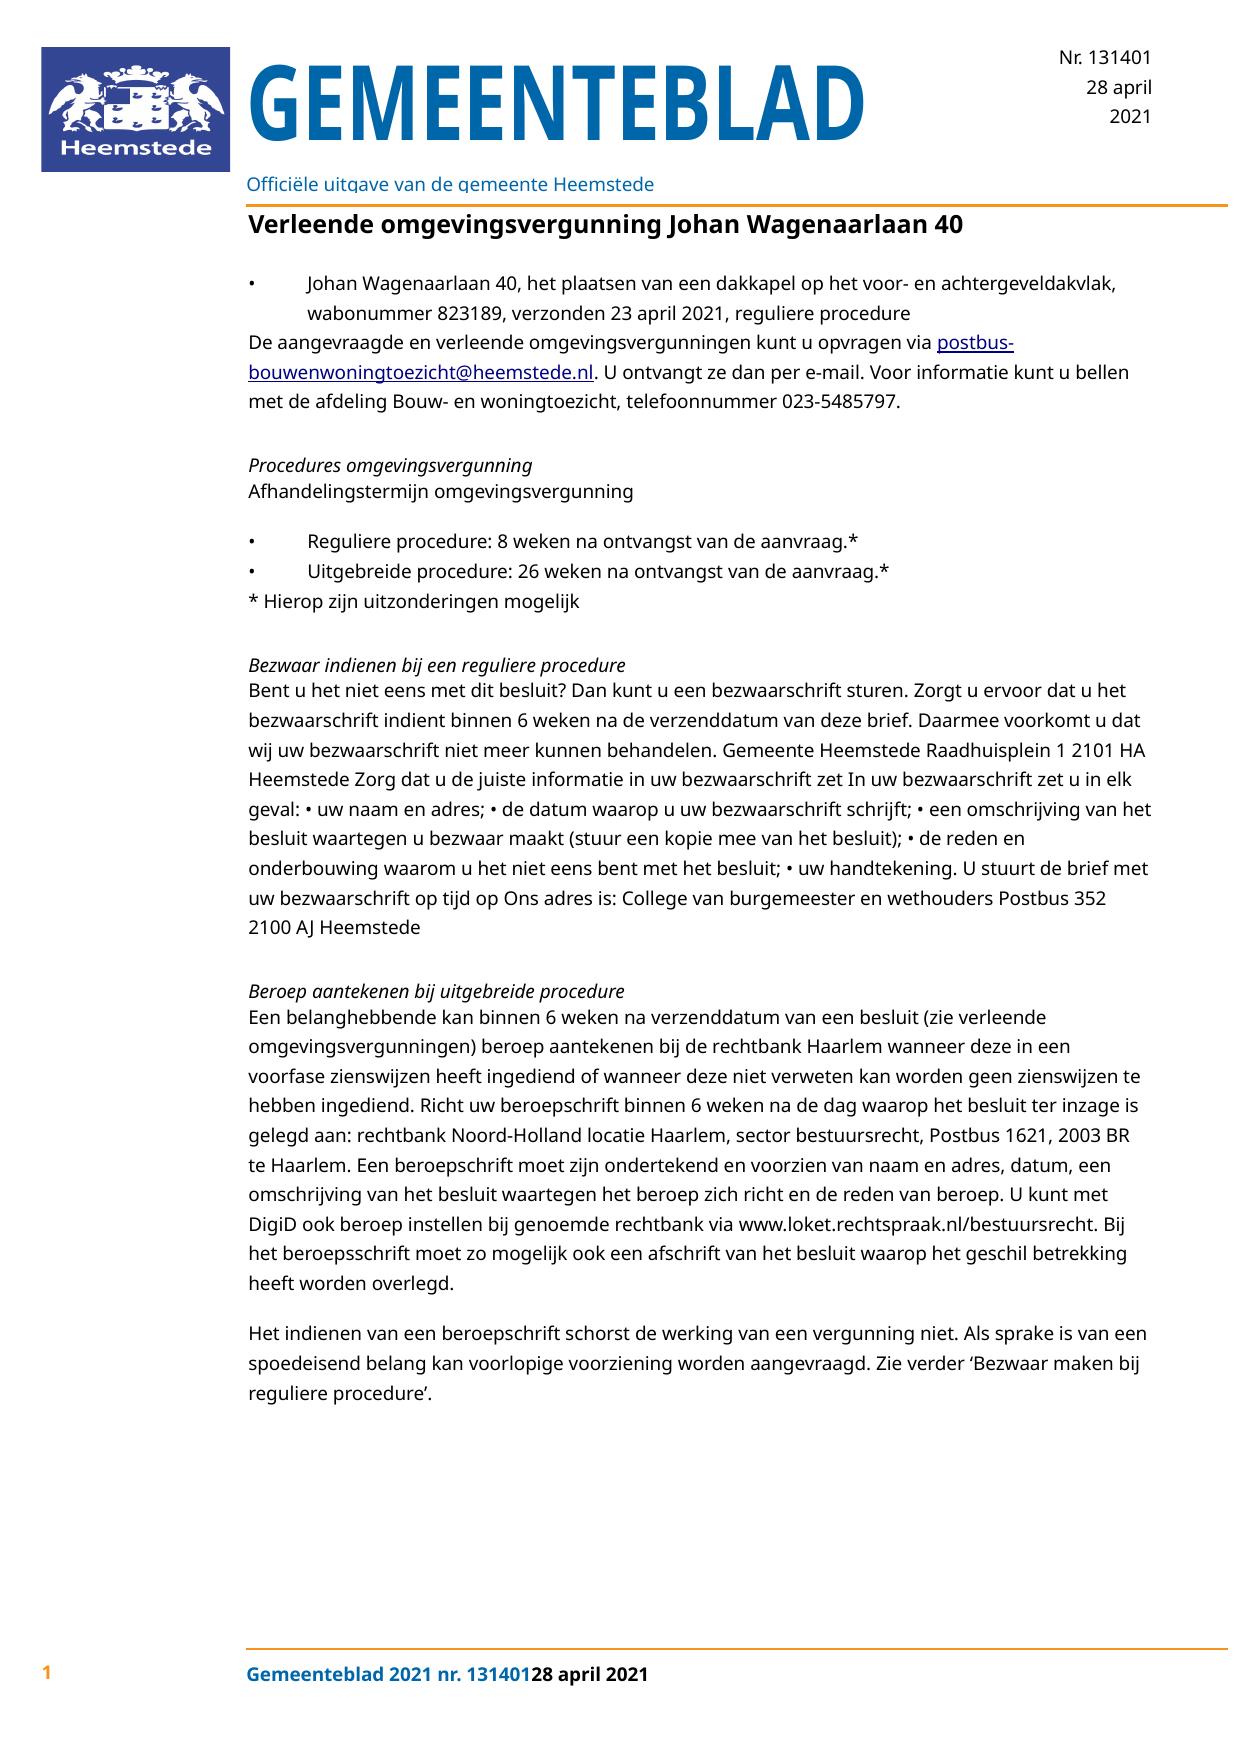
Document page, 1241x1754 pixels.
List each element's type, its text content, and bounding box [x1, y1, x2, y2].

text De aangevraagde en verleende omgevingsvergunningen kunt u opvragen via postbus-bouwenwoningtoezicht@heemstede.nl. U ontvangt ze dan per e-mail. Voor informatie kunt u bellen met de afdeling Bouw- en woningtoezicht, telefoonnummer 023-5485797. [248, 329, 1152, 414]
text Een belanghebbende kan binnen 6 weken na verzenddatum van een besluit (zie verleende omgevingsvergunningen) beroep aantekenen bij de rechtbank Haarlem wanneer deze in een voorfase zienswijzen heeft ingediend of wanneer deze niet verweten kan worden geen zienswijzen te hebben ingediend. Richt uw beroepschrift binnen 6 weken na de dag waarop het besluit ter inzage is gelegd aan: rechtbank Noord-Holland locatie Haarlem, sector bestuursrecht, Postbus 1621, 2003 BR te Haarlem. Een beroepschrift moet zijn ondertekend en voorzien van naam en adres, datum, een omschrijving van het besluit waartegen het beroep zich richt en de reden van beroep. U kunt met DigiD ook beroep instellen bij genoemde rechtbank via www.loket.rechtspraak.nl/bestuursrecht. Bij het beroepsschrift moet zo mogelijk ook een afschrift van het besluit waarop het geschil betrekking heeft worden overlegd. [248, 1004, 1152, 1296]
text Afhandelingstermijn omgevingsvergunning [248, 478, 1152, 504]
list Reguliere procedure: 8 weken na ontvangst van de aanvraag.* [248, 529, 1152, 554]
text Verleende omgevingsvergunning Johan Wagenaarlaan 40 [248, 207, 1152, 241]
text Bezwaar indienen bij een reguliere procedure [248, 652, 1152, 678]
list Johan Wagenaarlaan 40, het plaatsen van een dakkapel op het voor- en achtergeveldakvlak, wabonummer 823189, verzonden 23 april 2021, reguliere procedure [248, 270, 1152, 326]
text * Hierop zijn uitzonderingen mogelijk [248, 588, 1152, 614]
text Beroep aantekenen bij uitgebreide procedure [248, 978, 1152, 1004]
text Het indienen van een beroepschrift schorst de werking van een vergunning niet. Als sprake is van een spoedeisend belang kan voorlopige voorziening worden aangevraagd. Zie verder ‘Bezwaar maken bij reguliere procedure’. [248, 1321, 1152, 1406]
text Procedures omgevingsvergunning [248, 453, 1152, 478]
picture [41, 47, 231, 172]
text Bent u het niet eens met dit besluit? Dan kunt u een bezwaarschrift sturen. Zorgt u ervoor dat u het bezwaarschrift indient binnen 6 weken na de verzenddatum van deze brief. Daarmee voorkomt u dat wij uw bezwaarschrift niet meer kunnen behandelen. Gemeente Heemstede Raadhuisplein 1 2101 HA Heemstede Zorg dat u de juiste informatie in uw bezwaarschrift zet In uw bezwaarschrift zet u in elk geval: • uw naam en adres; • de datum waarop u uw bezwaarschrift schrijft; • een omschrijving van het besluit waartegen u bezwaar maakt (stuur een kopie mee van het besluit); • de reden en onderbouwing waarom u het niet eens bent met het besluit; • uw handtekening. U stuurt de brief met uw bezwaarschrift op tijd op Ons adres is: College van burgemeester en wethouders Postbus 352 2100 AJ Heemstede [248, 678, 1152, 940]
list Uitgebreide procedure: 26 weken na ontvangst van de aanvraag.* [248, 558, 1152, 584]
